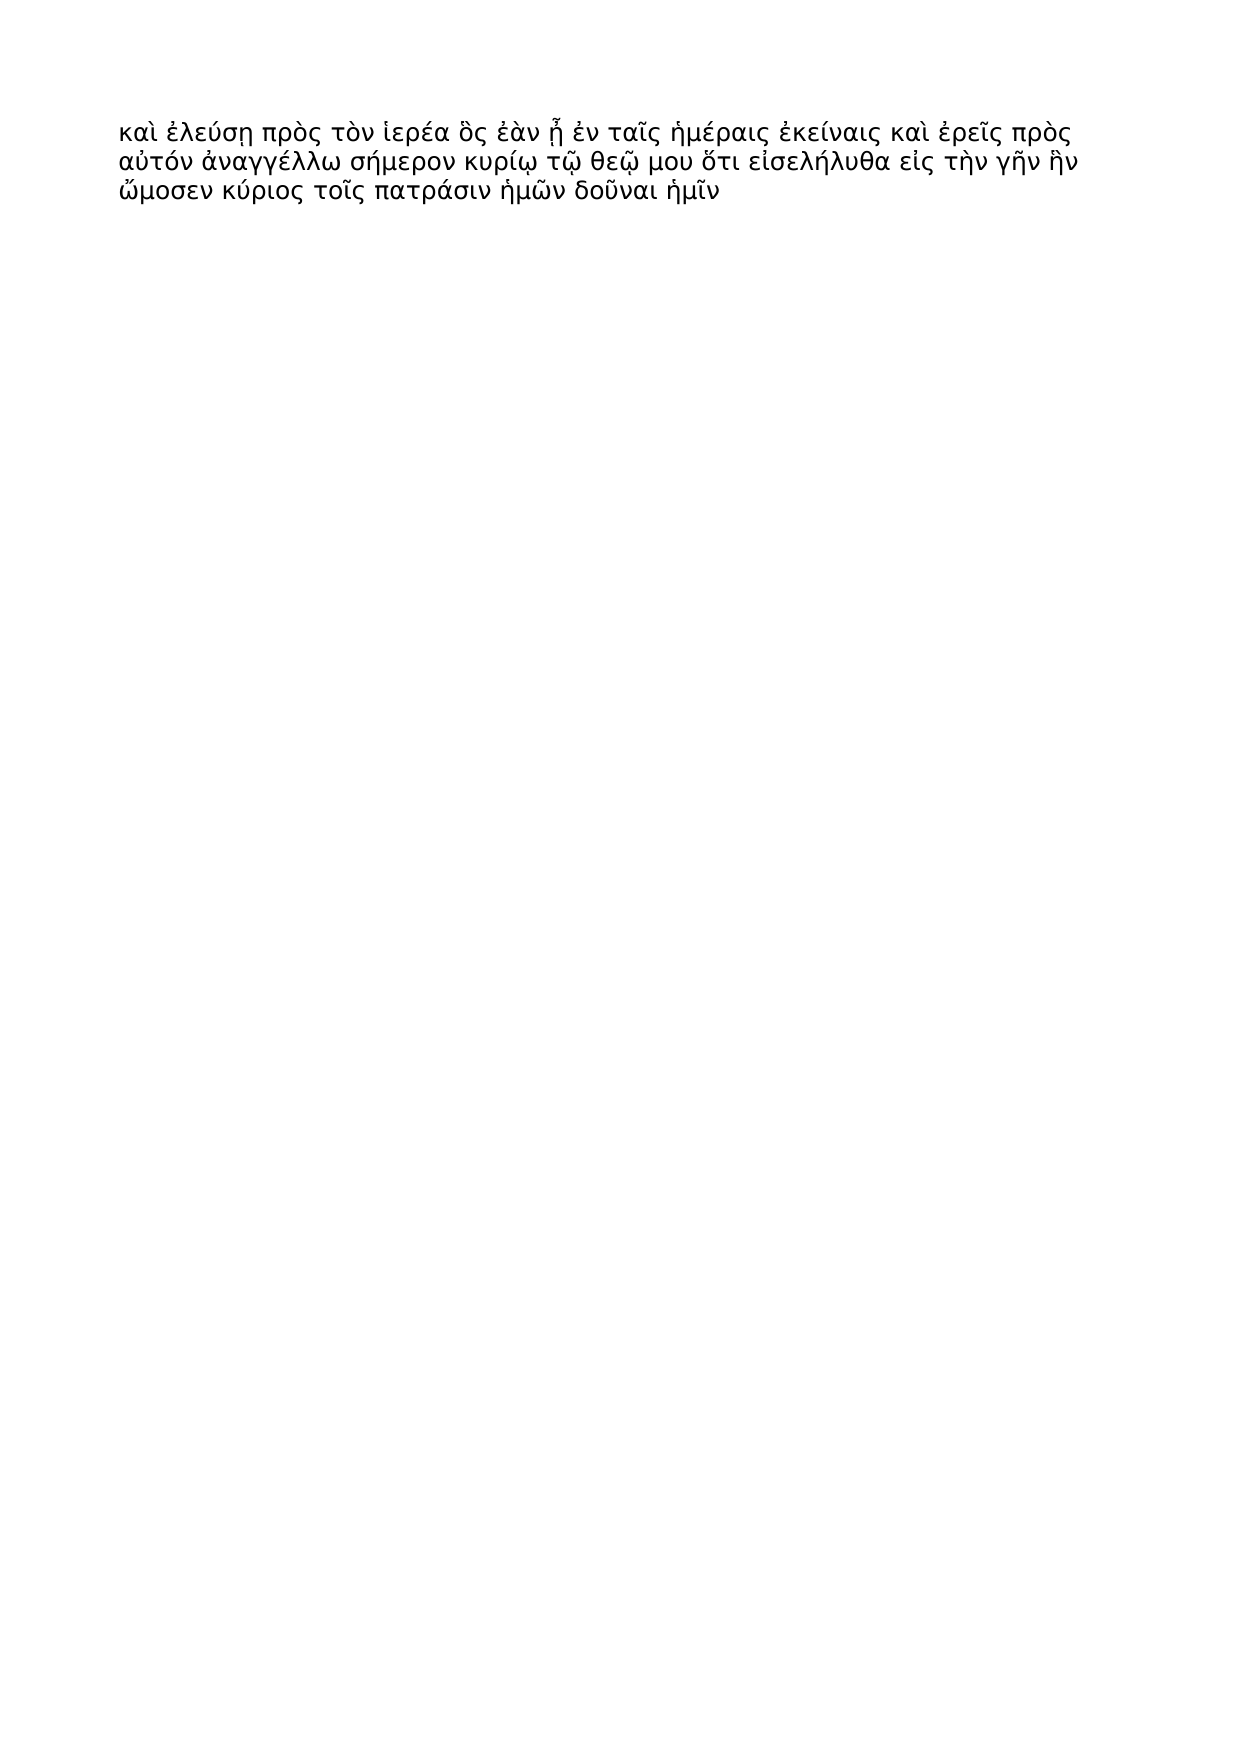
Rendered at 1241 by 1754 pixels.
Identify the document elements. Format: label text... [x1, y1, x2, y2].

text καὶ ἐλεύσῃ πρὸς τὸν ἱερέα ὃς ἐὰν ᾖ ἐν ταῖς ἡμέραις ἐκείναις καὶ ἐρεῖς πρὸς αὐτόν ἀναγγέλλω σήμερον κυρίῳ τῷ θεῷ μου ὅτι εἰσελήλυθα εἰς τὴν γῆν ἣν ὤμοσεν κύριος τοῖς πατράσιν ἡμῶν δοῦναι ἡμῖν [118, 118, 1122, 206]
